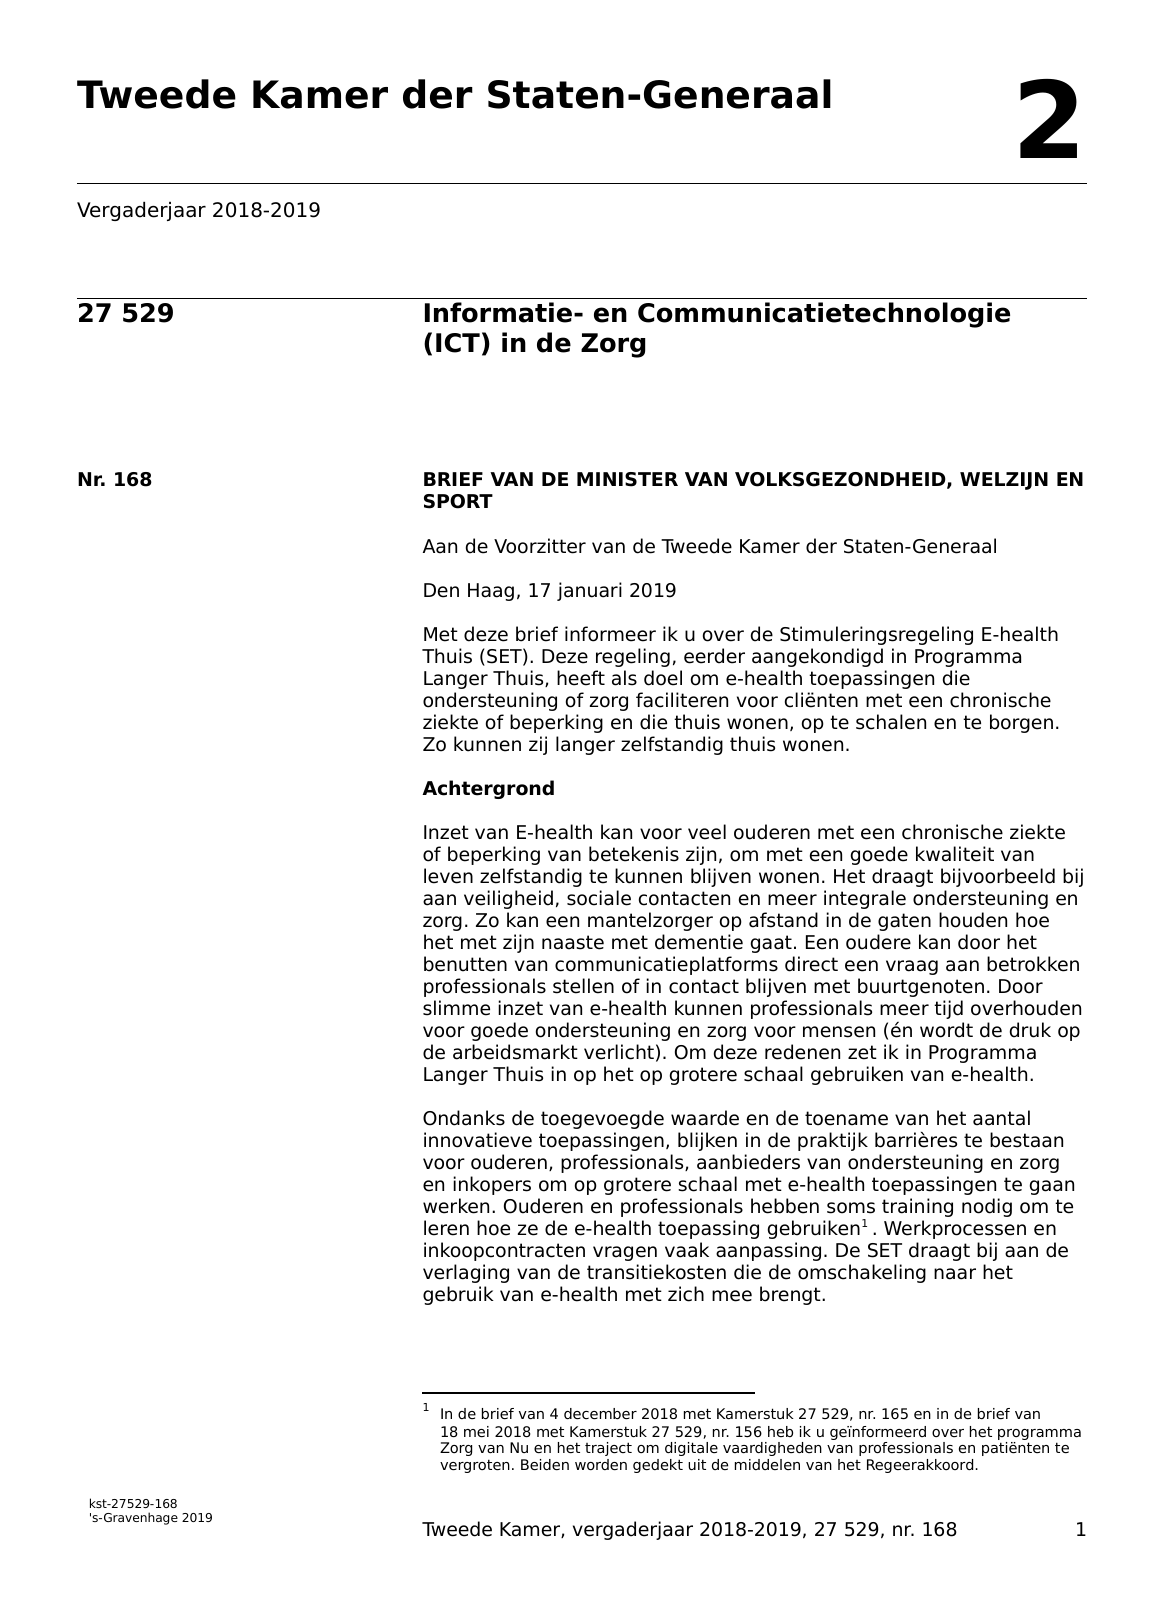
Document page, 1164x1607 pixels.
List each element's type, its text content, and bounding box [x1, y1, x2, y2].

table_header Tweede Kamer der Staten-Generaal [77, 59, 886, 183]
text Den Haag, 17 januari 2019 [422, 580, 1087, 602]
subtitle Nr. 168 BRIEF VAN DE MINISTER VAN VOLKSGEZONDHEID, WELZIJN EN SPORT [77, 469, 1087, 513]
text Aan de Voorzitter van de Tweede Kamer der Staten-Generaal [422, 536, 1087, 557]
table_header 2 [886, 59, 1087, 183]
text 's-Gravenhage 2019 [88, 1511, 323, 1525]
text Inzet van E-health kan voor veel ouderen met een chronische ziekte of beperking van betekenis zijn, om met een goede kwaliteit van leven zelfstandig te kunnen blijven wonen. Het draagt bijvoorbeeld bij aan veiligheid, sociale contacten en meer integrale ondersteuning en zorg. Zo kan een mantelzorger op afstand in de gaten houden hoe het met zijn naaste met dementie gaat. Een oudere kan door het benutten van communicatieplatforms direct een vraag aan betrokken professionals stellen of in contact blijven met buurtgenoten. Door slimme inzet van e-health kunnen professionals meer tijd overhouden voor goede ondersteuning en zorg voor mensen (én wordt de druk op de arbeidsmarkt verlicht). Om deze redenen zet ik in Programma Langer Thuis in op het op grotere schaal gebruiken van e-health. [422, 822, 1087, 1086]
subtitle 27 529 Informatie- en Communicatietechnologie (ICT) in de Zorg [77, 299, 1087, 358]
text kst-27529-168 [88, 1497, 323, 1511]
text Met deze brief informeer ik u over de Stimuleringsregeling E-health Thuis (SET). Deze regeling, eerder aangekondigd in Programma Langer Thuis, heeft als doel om e-health toepassingen die ondersteuning of zorg faciliteren voor cliënten met een chronische ziekte of beperking en die thuis wonen, op te schalen en te borgen. Zo kunnen zij langer zelfstandig thuis wonen. [422, 624, 1087, 756]
text In de brief van 4 december 2018 met Kamerstuk 27 529, nr. 165 en in de brief van 18 mei 2018 met Kamerstuk 27 529, nr. 156 heb ik u geïnformeerd over het programma Zorg van Nu en het traject om digitale vaardigheden van professionals en patiënten te vergroten. Beiden worden gedekt uit de middelen van het Regeerakkoord. [422, 1402, 1087, 1474]
subtitle Achtergrond [422, 778, 1087, 800]
table_cell Vergaderjaar 2018-2019 [77, 184, 1087, 298]
text Ondanks de toegevoegde waarde en de toename van het aantal innovatieve toepassingen, blijken in de praktijk barrières te bestaan voor ouderen, professionals, aanbieders van ondersteuning en zorg en inkopers om op grotere schaal met e-health toepassingen te gaan werken. Ouderen en professionals hebben soms training nodig om te leren hoe ze de e-health toepassing gebruiken. Werkprocessen en inkoopcontracten vragen vaak aanpassing. De SET draagt bij aan de verlaging van de transitiekosten die de omschakeling naar het gebruik van e-health met zich mee brengt. [422, 1108, 1087, 1306]
